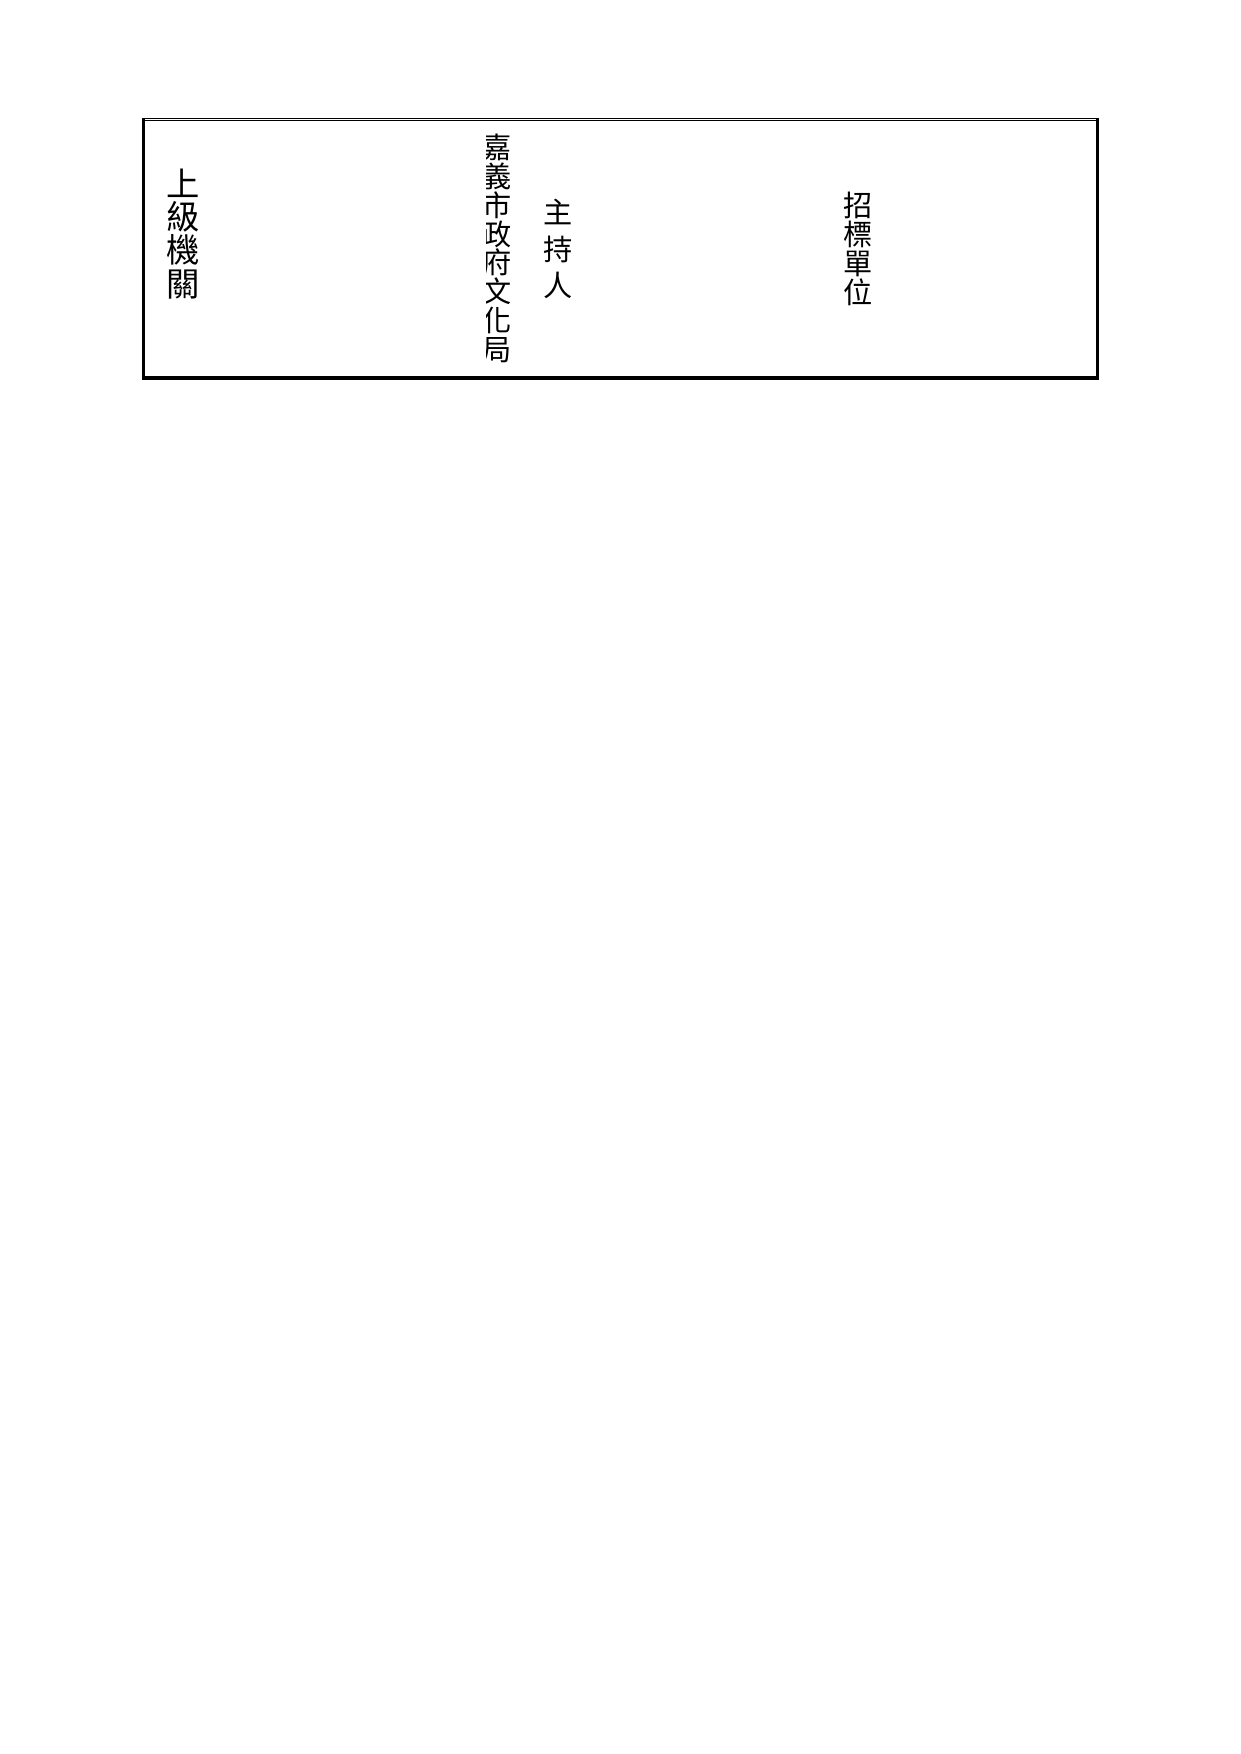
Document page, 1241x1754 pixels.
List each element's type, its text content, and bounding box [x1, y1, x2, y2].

table_cell 招標單位 [834, 121, 1096, 376]
table_cell [696, 121, 834, 376]
table_cell 上級機關 [145, 121, 484, 376]
table_cell 嘉義市政府文化局 [484, 121, 534, 376]
table_cell 主 持 人 [534, 121, 696, 376]
